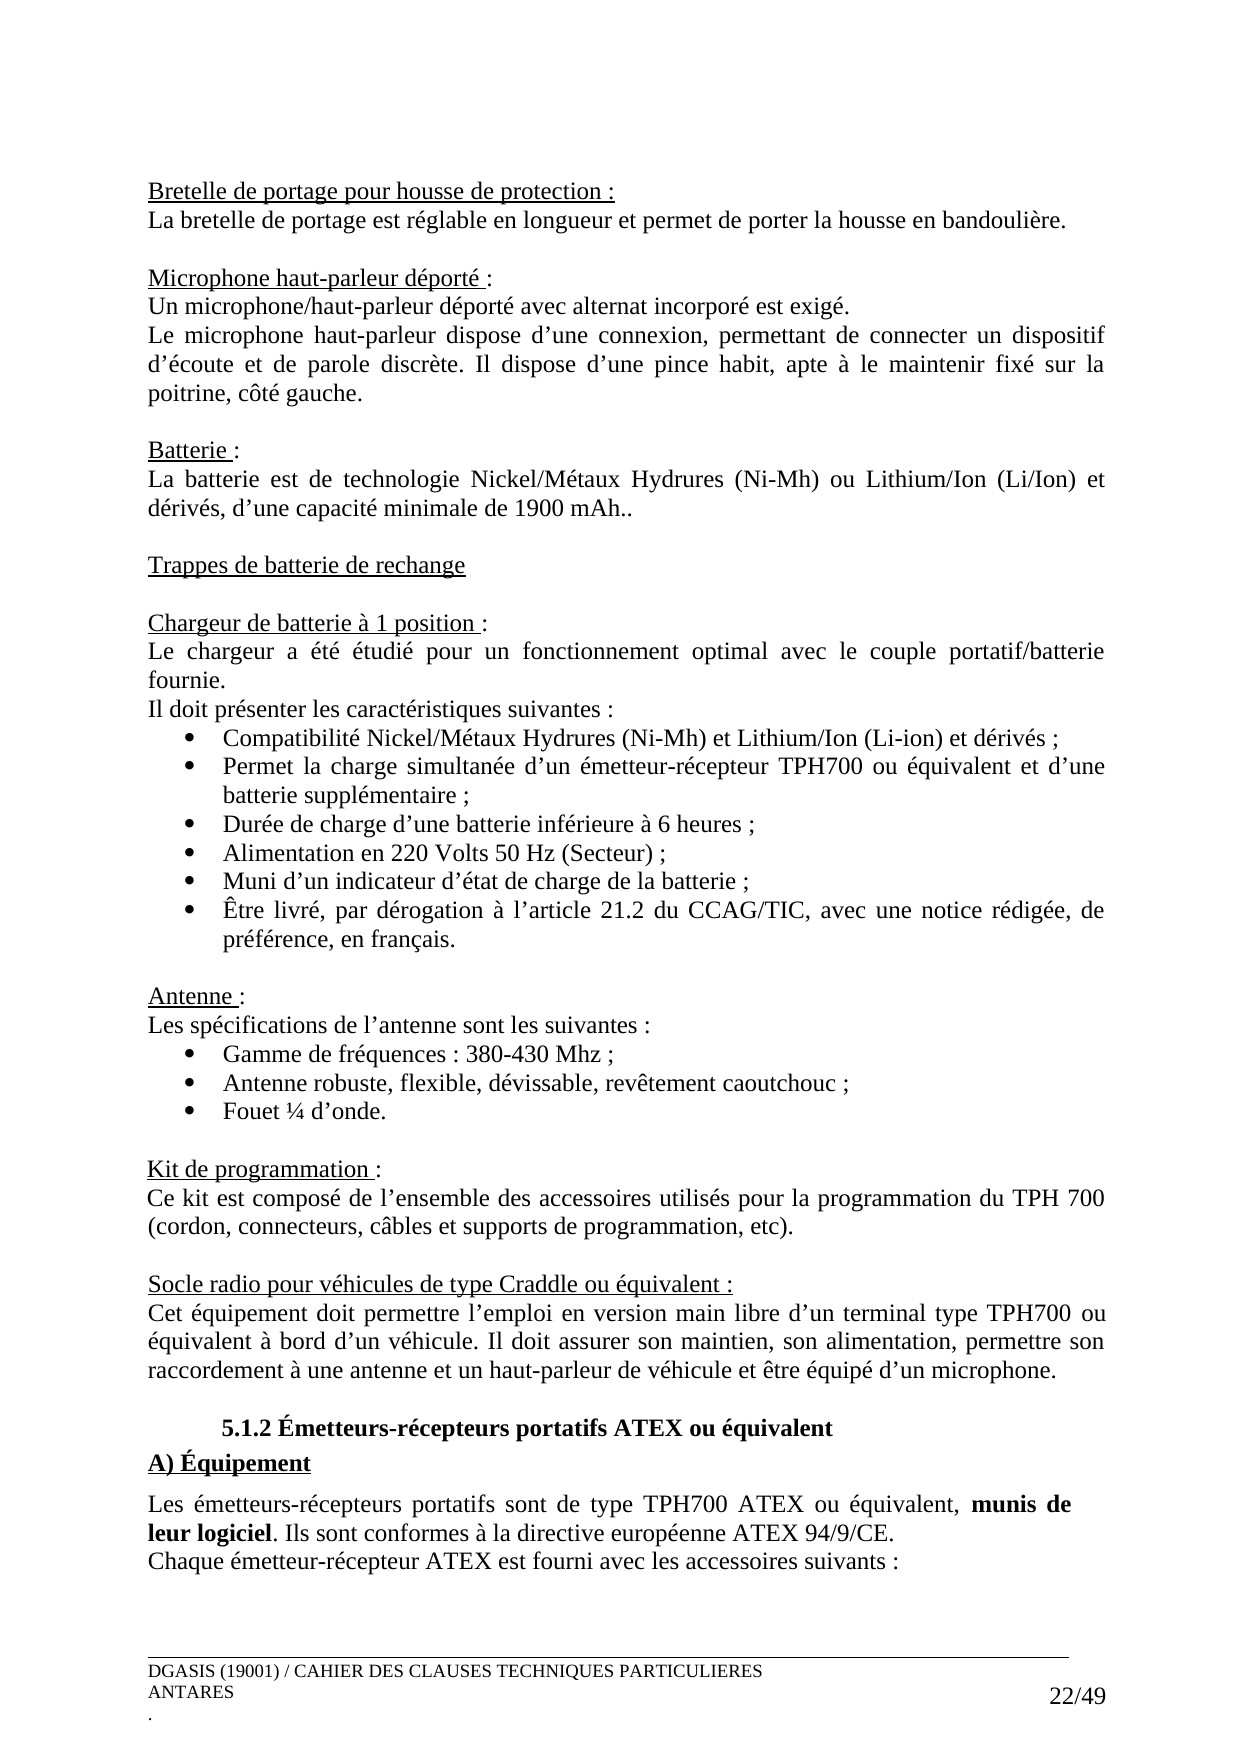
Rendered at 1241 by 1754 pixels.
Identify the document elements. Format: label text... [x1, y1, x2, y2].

text Trappes de batterie de rechange [148, 550, 1106, 579]
text Un microphone/haut-parleur déporté avec alternat incorporé est exigé. [148, 291, 1106, 320]
list Alimentation en 220 Volts 50 Hz (Secteur) ; [185, 838, 1106, 866]
text Antenne : [148, 981, 1106, 1010]
text Les émetteurs-récepteurs portatifs sont de type TPH700 ATEX ou équivalent, munis de leur logiciel. Ils sont conformes à la directive européenne ATEX 94/9/CE. [148, 1489, 1071, 1546]
list Gamme de fréquences : 380-430 Mhz ; [185, 1039, 1106, 1068]
text Socle radio pour véhicules de type Craddle ou équivalent : [148, 1269, 1106, 1298]
text Cet équipement doit permettre l’emploi en version main libre d’un terminal type TPH700 ou équivalent à bord d’un véhicule. Il doit assurer son maintien, son alimentation, permettre son raccordement à une antenne et un haut-parleur de véhicule et être équipé d’un microphone. [148, 1298, 1106, 1384]
text Chaque émetteur-récepteur ATEX est fourni avec les accessoires suivants : [148, 1546, 1072, 1575]
text La batterie est de technologie Nickel/Métaux Hydrures (Ni-Mh) ou Lithium/Ion (Li/Ion) et dérivés, d’une capacité minimale de 1900 mAh.. [148, 464, 1106, 521]
list Compatibilité Nickel/Métaux Hydrures (Ni-Mh) et Lithium/Ion (Li-ion) et dérivés ; [185, 723, 1106, 751]
text Bretelle de portage pour housse de protection : [148, 176, 1106, 205]
list Durée de charge d’une batterie inférieure à 6 heures ; [185, 809, 1106, 838]
text Le chargeur a été étudié pour un fonctionnement optimal avec le couple portatif/batterie fournie. [148, 636, 1106, 694]
list Fouet ¼ d’onde. [185, 1096, 1106, 1125]
text Ce kit est composé de l’ensemble des accessoires utilisés pour la programmation du TPH 700 (cordon, connecteurs, câbles et supports de programmation, etc). [147, 1183, 1106, 1240]
text Chargeur de batterie à 1 position : [148, 608, 1106, 636]
text Batterie : [148, 435, 1072, 464]
text Le microphone haut-parleur dispose d’une connexion, permettant de connecter un dispositif d’écoute et de parole discrète. Il dispose d’une pince habit, apte à le maintenir fixé sur la poitrine, côté gauche. [148, 320, 1106, 406]
text Kit de programmation : [147, 1154, 1106, 1183]
list Être livré, par dérogation à l’article 21.2 du CCAG/TIC, avec une notice rédigée, de préférence, en français. [185, 895, 1106, 953]
text Les spécifications de l’antenne sont les suivantes : [148, 1010, 1106, 1039]
text Microphone haut-parleur déporté : [148, 263, 1106, 291]
list Antenne robuste, flexible, dévissable, revêtement caoutchouc ; [185, 1068, 1106, 1096]
text 5.1.2 Émetteurs-récepteurs portatifs ATEX ou équivalent [148, 1413, 1106, 1441]
list Muni d’un indicateur d’état de charge de la batterie ; [185, 866, 1106, 895]
text A) Équipement [148, 1448, 1072, 1476]
text Il doit présenter les caractéristiques suivantes : [148, 694, 1106, 723]
list Permet la charge simultanée d’un émetteur-récepteur TPH700 ou équivalent et d’une batterie supplémentaire ; [185, 751, 1106, 809]
text La bretelle de portage est réglable en longueur et permet de porter la housse en bandoulière. [148, 205, 1106, 234]
